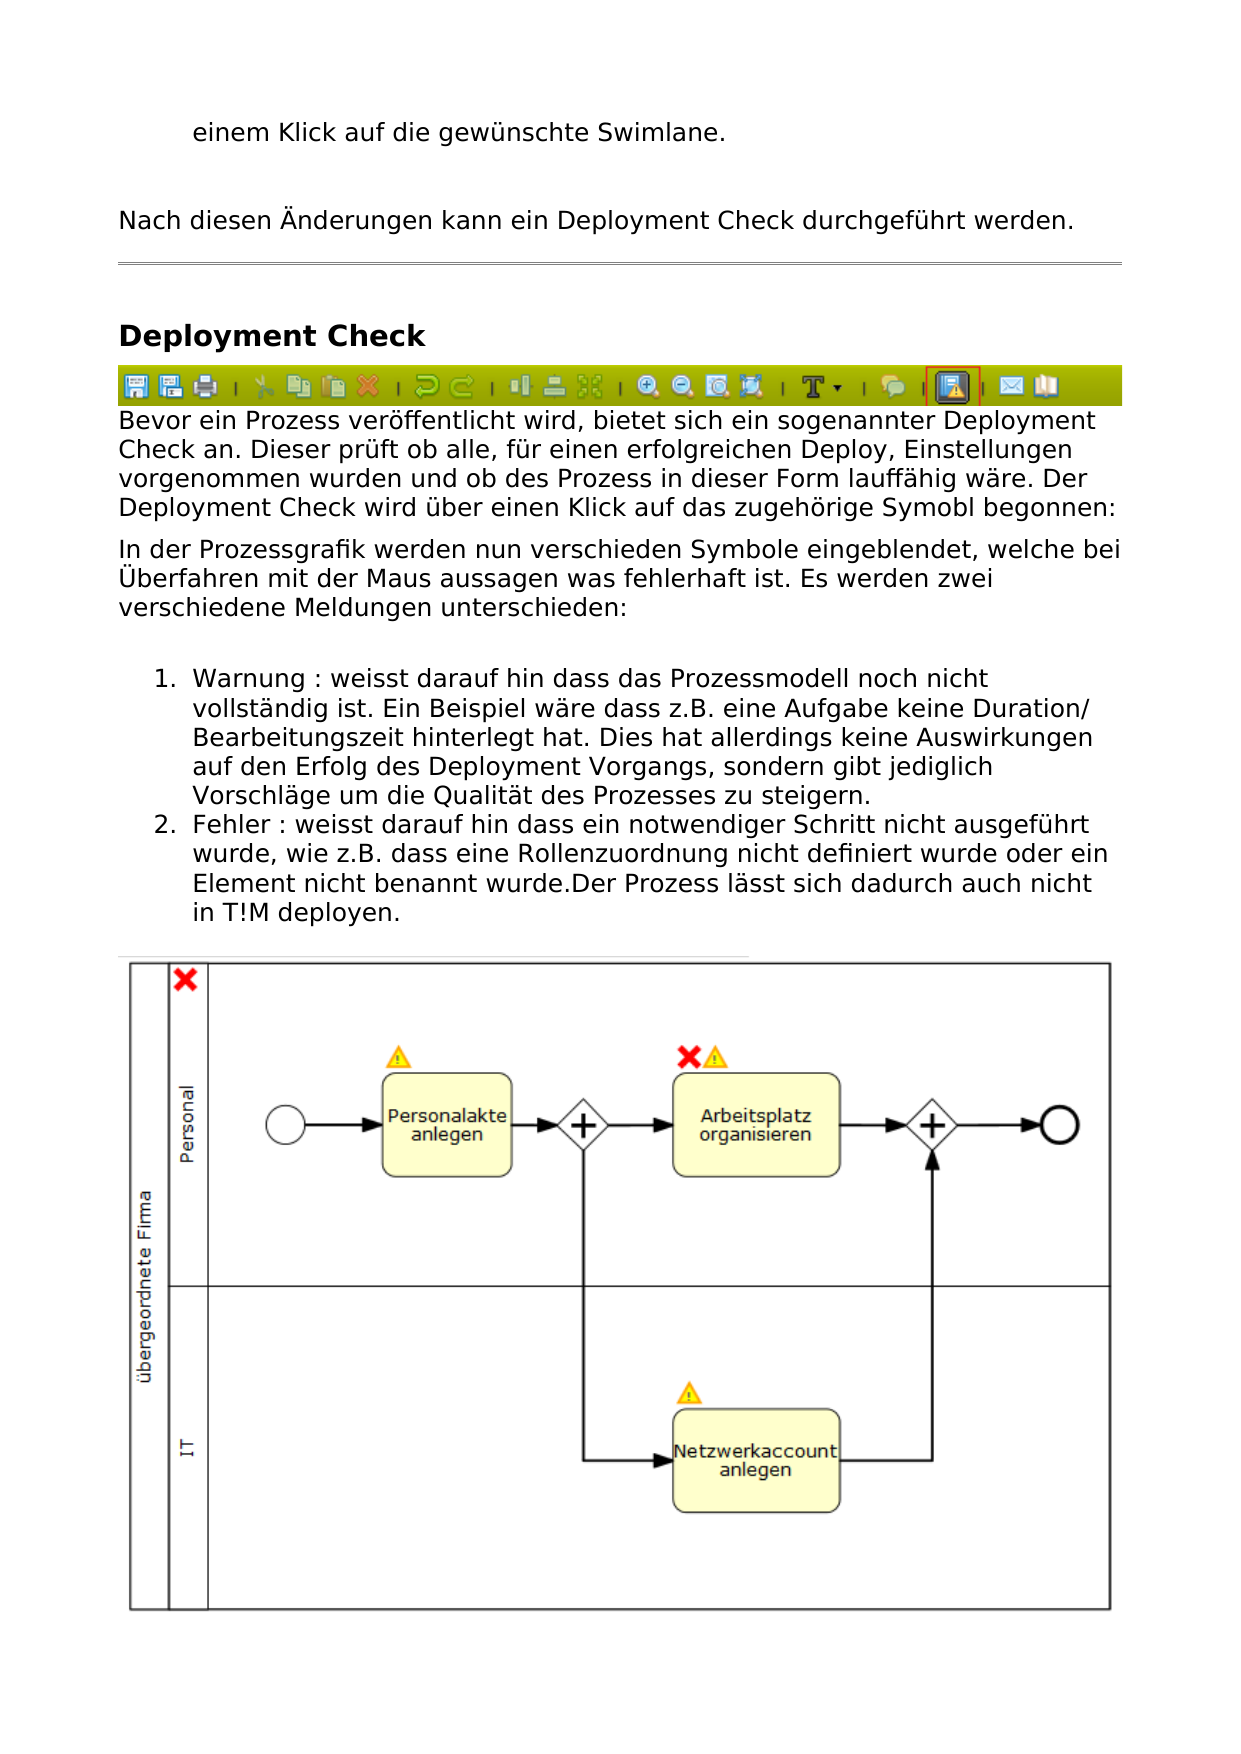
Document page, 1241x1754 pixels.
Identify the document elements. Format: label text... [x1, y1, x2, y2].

picture [118, 956, 1123, 1624]
list Warnung : weisst darauf hin dass das Prozessmodell noch nicht vollständig ist. Ein Beispiel wäre dass z.B. eine Aufgabe keine Duration/ Bearbeitungszeit hinterlegt hat. Dies hat allerdings keine Auswirkungen auf den Erfolg des Deployment Vorgangs, sondern gibt jediglich Vorschläge um die Qualität des Prozesses zu steigern. [177, 664, 1122, 810]
picture [118, 365, 1123, 406]
list einem Klick auf die gewünschte Swimlane. [177, 118, 1122, 147]
text In der Prozessgrafik werden nun verschieden Symbole eingeblendet, welche bei Überfahren mit der Maus aussagen was fehlerhaft ist. Es werden zwei verschiedene Meldungen unterschieden: [118, 535, 1122, 623]
subtitle Deployment Check [118, 319, 1122, 353]
text Nach diesen Änderungen kann ein Deployment Check durchgeführt werden. [118, 177, 1122, 235]
text Bevor ein Prozess veröffentlicht wird, bietet sich ein sogenannter Deployment Check an. Dieser prüft ob alle, für einen erfolgreichen Deploy, Einstellungen vorgenommen wurden und ob des Prozess in dieser Form lauffähig wäre. Der Deployment Check wird über einen Klick auf das zugehörige Symobl begonnen: [118, 406, 1122, 523]
list Fehler : weisst darauf hin dass ein notwendiger Schritt nicht ausgeführt wurde, wie z.B. dass eine Rollenzuordnung nicht definiert wurde oder ein Element nicht benannt wurde.Der Prozess lässt sich dadurch auch nicht in T!M deployen. [177, 810, 1122, 927]
